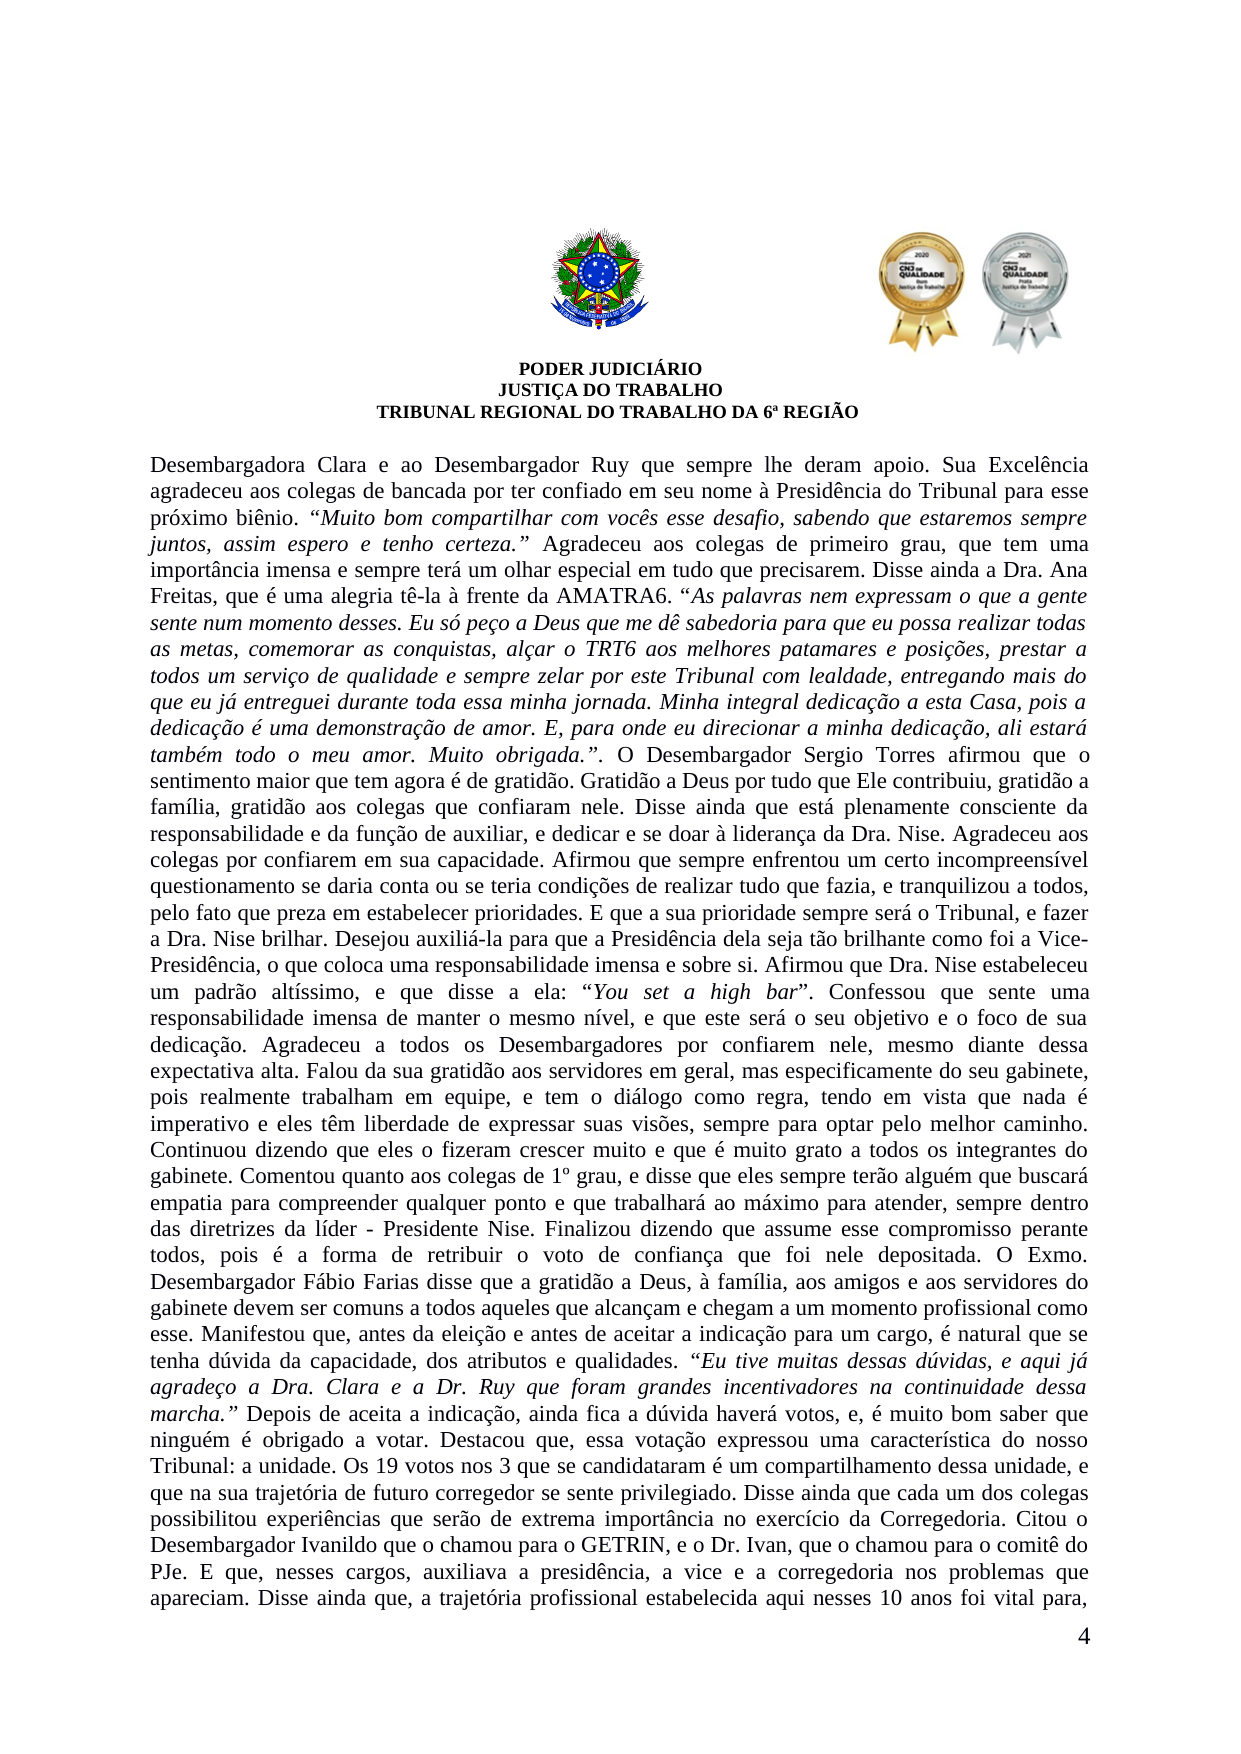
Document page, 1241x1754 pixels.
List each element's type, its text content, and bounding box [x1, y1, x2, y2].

text Desembargadora Clara e ao Desembargador Ruy que sempre lhe deram apoio. Sua Excelência agradeceu aos colegas de bancada por ter confiado em seu nome à Presidência do Tribunal para esse próximo biênio. “Muito bom compartilhar com vocês esse desafio, sabendo que estaremos sempre juntos, assim espero e tenho certeza.” Agradeceu aos colegas de primeiro grau, que tem uma importância imensa e sempre terá um olhar especial em tudo que precisarem. Disse ainda a Dra. Ana Freitas, que é uma alegria tê-la à frente da AMATRA6. “As palavras nem expressam o que a gente sente num momento desses. Eu só peço a Deus que me dê sabedoria para que eu possa realizar todas as metas, comemorar as conquistas, alçar o TRT6 aos melhores patamares e posições, prestar a todos um serviço de qualidade e sempre zelar por este Tribunal com lealdade, entregando mais do que eu já entreguei durante toda essa minha jornada. Minha integral dedicação a esta Casa, pois a dedicação é uma demonstração de amor. E, para onde eu direcionar a minha dedicação, ali estará também todo o meu amor. Muito obrigada.”. O Desembargador Sergio Torres afirmou que o sentimento maior que tem agora é de gratidão. Gratidão a Deus por tudo que Ele contribuiu, gratidão a família, gratidão aos colegas que confiaram nele. Disse ainda que está plenamente consciente da responsabilidade e da função de auxiliar, e dedicar e se doar à liderança da Dra. Nise. Agradeceu aos colegas por confiarem em sua capacidade. Afirmou que sempre enfrentou um certo incompreensível questionamento se daria conta ou se teria condições de realizar tudo que fazia, e tranquilizou a todos, pelo fato que preza em estabelecer prioridades. E que a sua prioridade sempre será o Tribunal, e fazer a Dra. Nise brilhar. Desejou auxiliá-la para que a Presidência dela seja tão brilhante como foi a Vice-Presidência, o que coloca uma responsabilidade imensa e sobre si. Afirmou que Dra. Nise estabeleceu um padrão altíssimo, e que disse a ela: “You set a high bar”. Confessou que sente uma responsabilidade imensa de manter o mesmo nível, e que este será o seu objetivo e o foco de sua dedicação. Agradeceu a todos os Desembargadores por confiarem nele, mesmo diante dessa expectativa alta. Falou da sua gratidão aos servidores em geral, mas especificamente do seu gabinete, pois realmente trabalham em equipe, e tem o diálogo como regra, tendo em vista que nada é imperativo e eles têm liberdade de expressar suas visões, sempre para optar pelo melhor caminho. Continuou dizendo que eles o fizeram crescer muito e que é muito grato a todos os integrantes do gabinete. Comentou quanto aos colegas de 1º grau, e disse que eles sempre terão alguém que buscará empatia para compreender qualquer ponto e que trabalhará ao máximo para atender, sempre dentro das diretrizes da líder - Presidente Nise. Finalizou dizendo que assume esse compromisso perante todos, pois é a forma de retribuir o voto de confiança que foi nele depositada. O Exmo. Desembargador Fábio Farias disse que a gratidão a Deus, à família, aos amigos e aos servidores do gabinete devem ser comuns a todos aqueles que alcançam e chegam a um momento profissional como esse. Manifestou que, antes da eleição e antes de aceitar a indicação para um cargo, é natural que se tenha dúvida da capacidade, dos atributos e qualidades. “Eu tive muitas dessas dúvidas, e aqui já agradeço a Dra. Clara e a Dr. Ruy que foram grandes incentivadores na continuidade dessa marcha.” Depois de aceita a indicação, ainda fica a dúvida haverá votos, e, é muito bom saber que ninguém é obrigado a votar. Destacou que, essa votação expressou uma característica do nosso Tribunal: a unidade. Os 19 votos nos 3 que se candidataram é um compartilhamento dessa unidade, e que na sua trajetória de futuro corregedor se sente privilegiado. Disse ainda que cada um dos colegas possibilitou experiências que serão de extrema importância no exercício da Corregedoria. Citou o Desembargador Ivanildo que o chamou para o GETRIN, e o Dr. Ivan, que o chamou para o comitê do PJe. E que, nesses cargos, auxiliava a presidência, a vice e a corregedoria nos problemas que apareciam. Disse ainda que, a trajetória profissional estabelecida aqui nesses 10 anos foi vital para, [150, 451, 1090, 1610]
